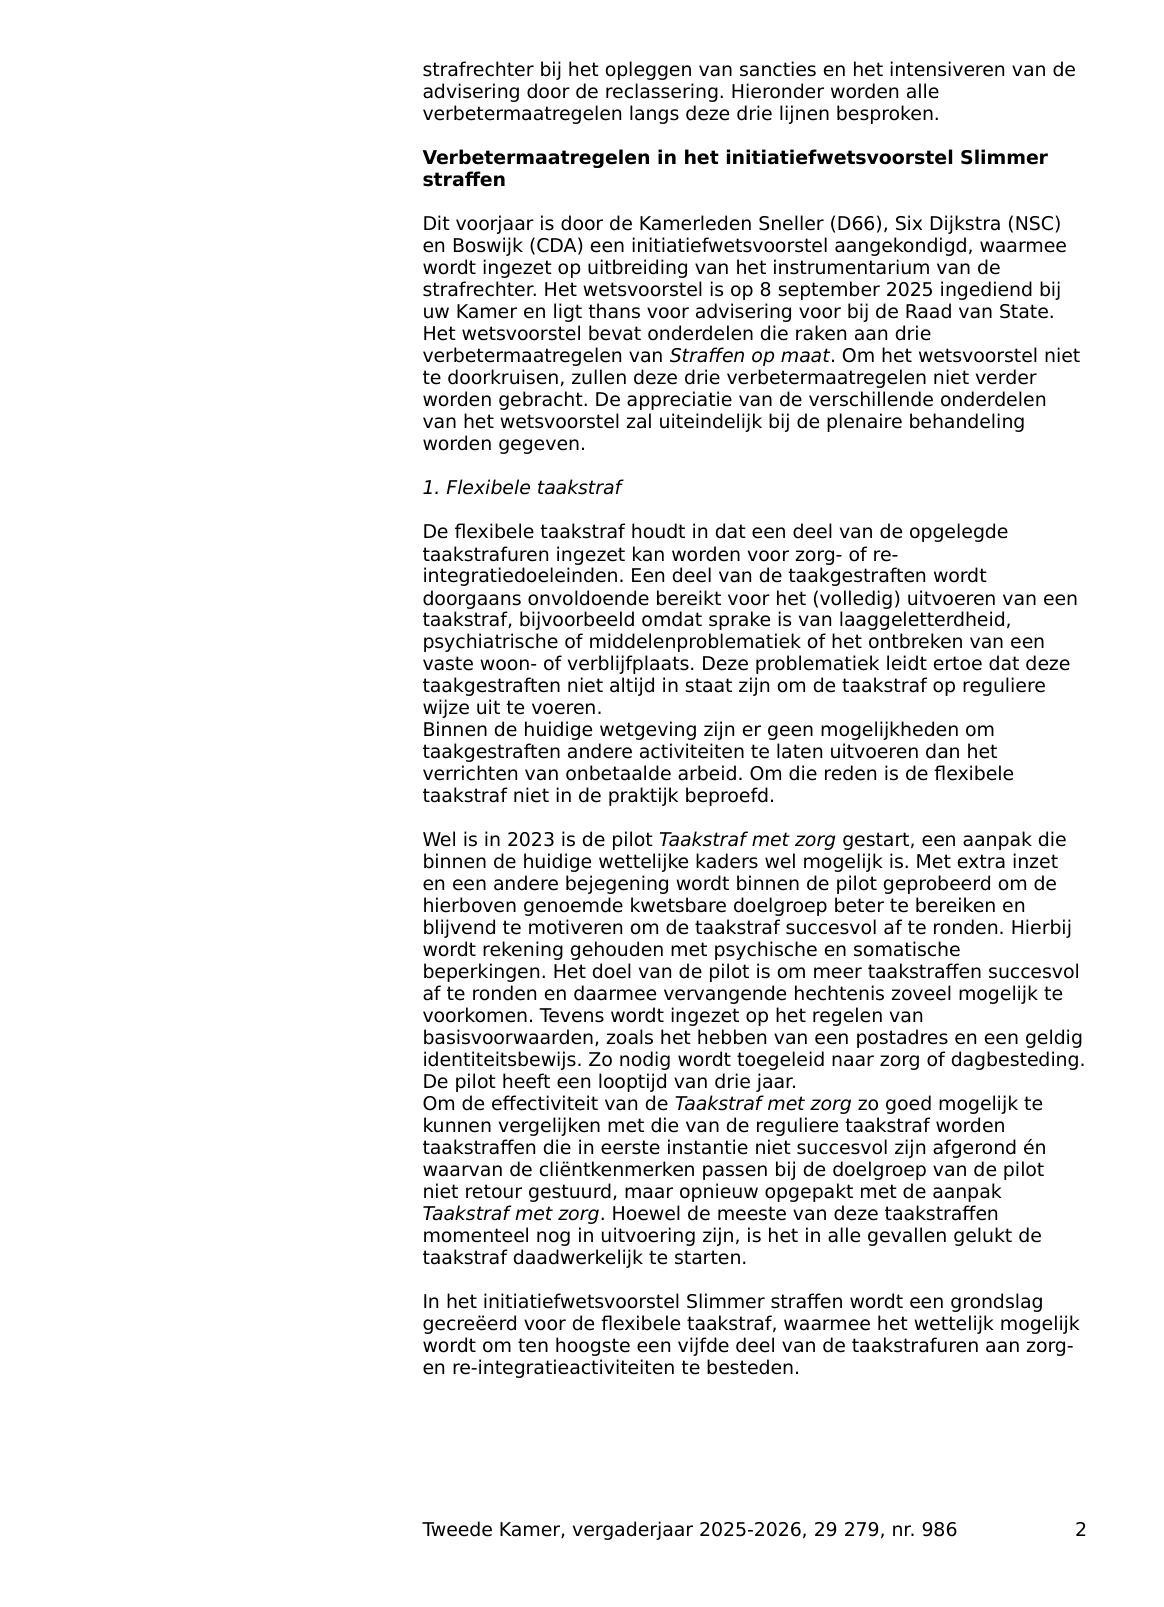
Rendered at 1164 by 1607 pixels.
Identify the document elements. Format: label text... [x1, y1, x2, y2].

text Binnen de huidige wetgeving zijn er geen mogelijkheden om taakgestraften andere activiteiten te laten uitvoeren dan het verrichten van onbetaalde arbeid. Om die reden is de flexibele taakstraf niet in de praktijk beproefd. [422, 719, 1087, 807]
text De flexibele taakstraf houdt in dat een deel van de opgelegde taakstrafuren ingezet kan worden voor zorg- of re-integratiedoeleinden. Een deel van de taakgestraften wordt doorgaans onvoldoende bereikt voor het (volledig) uitvoeren van een taakstraf, bijvoorbeeld omdat sprake is van laaggeletterdheid, psychiatrische of middelenproblematiek of het ontbreken van een vaste woon- of verblijfplaats. Deze problematiek leidt ertoe dat deze taakgestraften niet altijd in staat zijn om de taakstraf op reguliere wijze uit te voeren. [422, 521, 1087, 719]
subtitle Verbetermaatregelen in het initiatiefwetsvoorstel Slimmer straffen [422, 147, 1087, 191]
subtitle 1. Flexibele taakstraf [422, 477, 1087, 499]
text Wel is in 2023 is de pilot Taakstraf met zorg gestart, een aanpak die binnen de huidige wettelijke kaders wel mogelijk is. Met extra inzet en een andere bejegening wordt binnen de pilot geprobeerd om de hierboven genoemde kwetsbare doelgroep beter te bereiken en blijvend te motiveren om de taakstraf succesvol af te ronden. Hierbij wordt rekening gehouden met psychische en somatische beperkingen. Het doel van de pilot is om meer taakstraffen succesvol af te ronden en daarmee vervangende hechtenis zoveel mogelijk te voorkomen. Tevens wordt ingezet op het regelen van basisvoorwaarden, zoals het hebben van een postadres en een geldig identiteitsbewijs. Zo nodig wordt toegeleid naar zorg of dagbesteding. De pilot heeft een looptijd van drie jaar. [422, 829, 1087, 1093]
text Om de effectiviteit van de Taakstraf met zorg zo goed mogelijk te kunnen vergelijken met die van de reguliere taakstraf worden taakstraffen die in eerste instantie niet succesvol zijn afgerond én waarvan de cliëntkenmerken passen bij de doelgroep van de pilot niet retour gestuurd, maar opnieuw opgepakt met de aanpak Taakstraf met zorg. Hoewel de meeste van deze taakstraffen momenteel nog in uitvoering zijn, is het in alle gevallen gelukt de taakstraf daadwerkelijk te starten. [422, 1093, 1087, 1269]
text strafrechter bij het opleggen van sancties en het intensiveren van de advisering door de reclassering. Hieronder worden alle verbetermaatregelen langs deze drie lijnen besproken. [422, 59, 1087, 125]
text In het initiatiefwetsvoorstel Slimmer straffen wordt een grondslag gecreëerd voor de flexibele taakstraf, waarmee het wettelijk mogelijk wordt om ten hoogste een vijfde deel van de taakstrafuren aan zorg- en re-integratieactiviteiten te besteden. [422, 1291, 1087, 1379]
text Dit voorjaar is door de Kamerleden Sneller (D66), Six Dijkstra (NSC) en Boswijk (CDA) een initiatiefwetsvoorstel aangekondigd, waarmee wordt ingezet op uitbreiding van het instrumentarium van de strafrechter. Het wetsvoorstel is op 8 september 2025 ingediend bij uw Kamer en ligt thans voor advisering voor bij de Raad van State. Het wetsvoorstel bevat onderdelen die raken aan drie verbetermaatregelen van Straffen op maat. Om het wetsvoorstel niet te doorkruisen, zullen deze drie verbetermaatregelen niet verder worden gebracht. De appreciatie van de verschillende onderdelen van het wetsvoorstel zal uiteindelijk bij de plenaire behandeling worden gegeven. [422, 213, 1087, 455]
